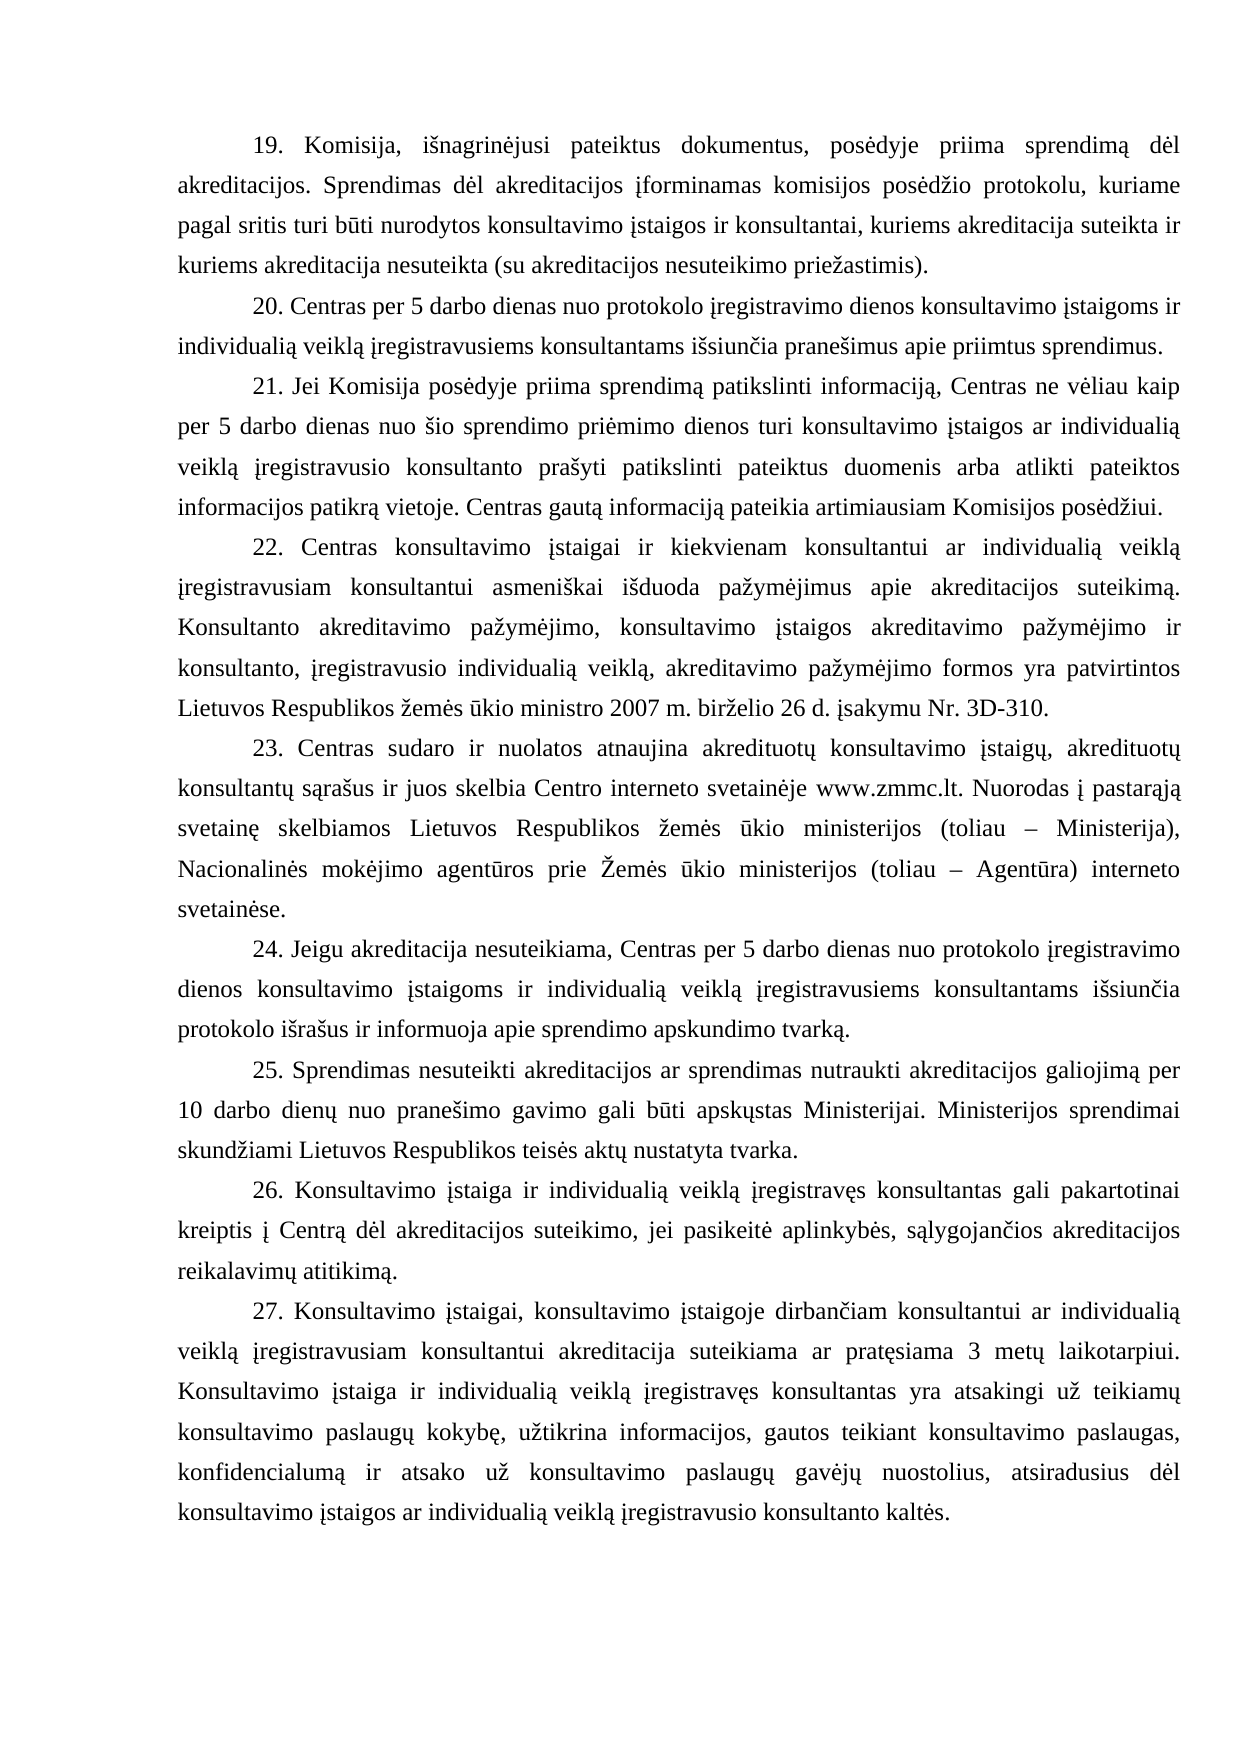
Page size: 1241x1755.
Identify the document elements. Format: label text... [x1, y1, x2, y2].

text 25. Sprendimas nesuteikti akreditacijos ar sprendimas nutraukti akreditacijos galiojimą per 10 darbo dienų nuo pranešimo gavimo gali būti apskųstas Ministerijai. Ministerijos sprendimai skundžiami Lietuvos Respublikos teisės aktų nustatyta tvarka. [177, 1055, 1181, 1164]
text 20. Centras per 5 darbo dienas nuo protokolo įregistravimo dienos konsultavimo įstaigoms ir individualią veiklą įregistravusiems konsultantams išsiunčia pranešimus apie priimtus sprendimus. [177, 291, 1181, 360]
text 19. Komisija, išnagrinėjusi pateiktus dokumentus, posėdyje priima sprendimą dėl akreditacijos. Sprendimas dėl akreditacijos įforminamas komisijos posėdžio protokolu, kuriame pagal sritis turi būti nurodytos konsultavimo įstaigos ir konsultantai, kuriems akreditacija suteikta ir kuriems akreditacija nesuteikta (su akreditacijos nesuteikimo priežastimis). [177, 130, 1181, 279]
text 21. Jei Komisija posėdyje priima sprendimą patikslinti informaciją, Centras ne vėliau kaip per 5 darbo dienas nuo šio sprendimo priėmimo dienos turi konsultavimo įstaigos ar individualią veiklą įregistravusio konsultanto prašyti patikslinti pateiktus duomenis arba atlikti pateiktos informacijos patikrą vietoje. Centras gautą informaciją pateikia artimiausiam Komisijos posėdžiui. [177, 371, 1181, 521]
text 23. Centras sudaro ir nuolatos atnaujina akredituotų konsultavimo įstaigų, akredituotų konsultantų sąrašus ir juos skelbia Centro interneto svetainėje www.zmmc.lt. Nuorodas į pastarąją svetainę skelbiamos Lietuvos Respublikos žemės ūkio ministerijos (toliau – Ministerija), Nacionalinės mokėjimo agentūros prie Žemės ūkio ministerijos (toliau – Agentūra) interneto svetainėse. [177, 733, 1181, 923]
text 27. Konsultavimo įstaigai, konsultavimo įstaigoje dirbančiam konsultantui ar individualią veiklą įregistravusiam konsultantui akreditacija suteikiama ar pratęsiama 3 metų laikotarpiui. Konsultavimo įstaiga ir individualią veiklą įregistravęs konsultantas yra atsakingi už teikiamų konsultavimo paslaugų kokybę, užtikrina informacijos, gautos teikiant konsultavimo paslaugas, konfidencialumą ir atsako už konsultavimo paslaugų gavėjų nuostolius, atsiradusius dėl konsultavimo įstaigos ar individualią veiklą įregistravusio konsultanto kaltės. [177, 1296, 1181, 1526]
text 26. Konsultavimo įstaiga ir individualią veiklą įregistravęs konsultantas gali pakartotinai kreiptis į Centrą dėl akreditacijos suteikimo, jei pasikeitė aplinkybės, sąlygojančios akreditacijos reikalavimų atitikimą. [177, 1175, 1181, 1284]
text 24. Jeigu akreditacija nesuteikiama, Centras per 5 darbo dienas nuo protokolo įregistravimo dienos konsultavimo įstaigoms ir individualią veiklą įregistravusiems konsultantams išsiunčia protokolo išrašus ir informuoja apie sprendimo apskundimo tvarką. [177, 934, 1181, 1043]
text 22. Centras konsultavimo įstaigai ir kiekvienam konsultantui ar individualią veiklą įregistravusiam konsultantui asmeniškai išduoda pažymėjimus apie akreditacijos suteikimą. Konsultanto akreditavimo pažymėjimo, konsultavimo įstaigos akreditavimo pažymėjimo ir konsultanto, įregistravusio individualią veiklą, akreditavimo pažymėjimo formos yra patvirtintos Lietuvos Respublikos žemės ūkio ministro 2007 m. birželio 26 d. įsakymu Nr. 3D-310. [177, 532, 1181, 722]
